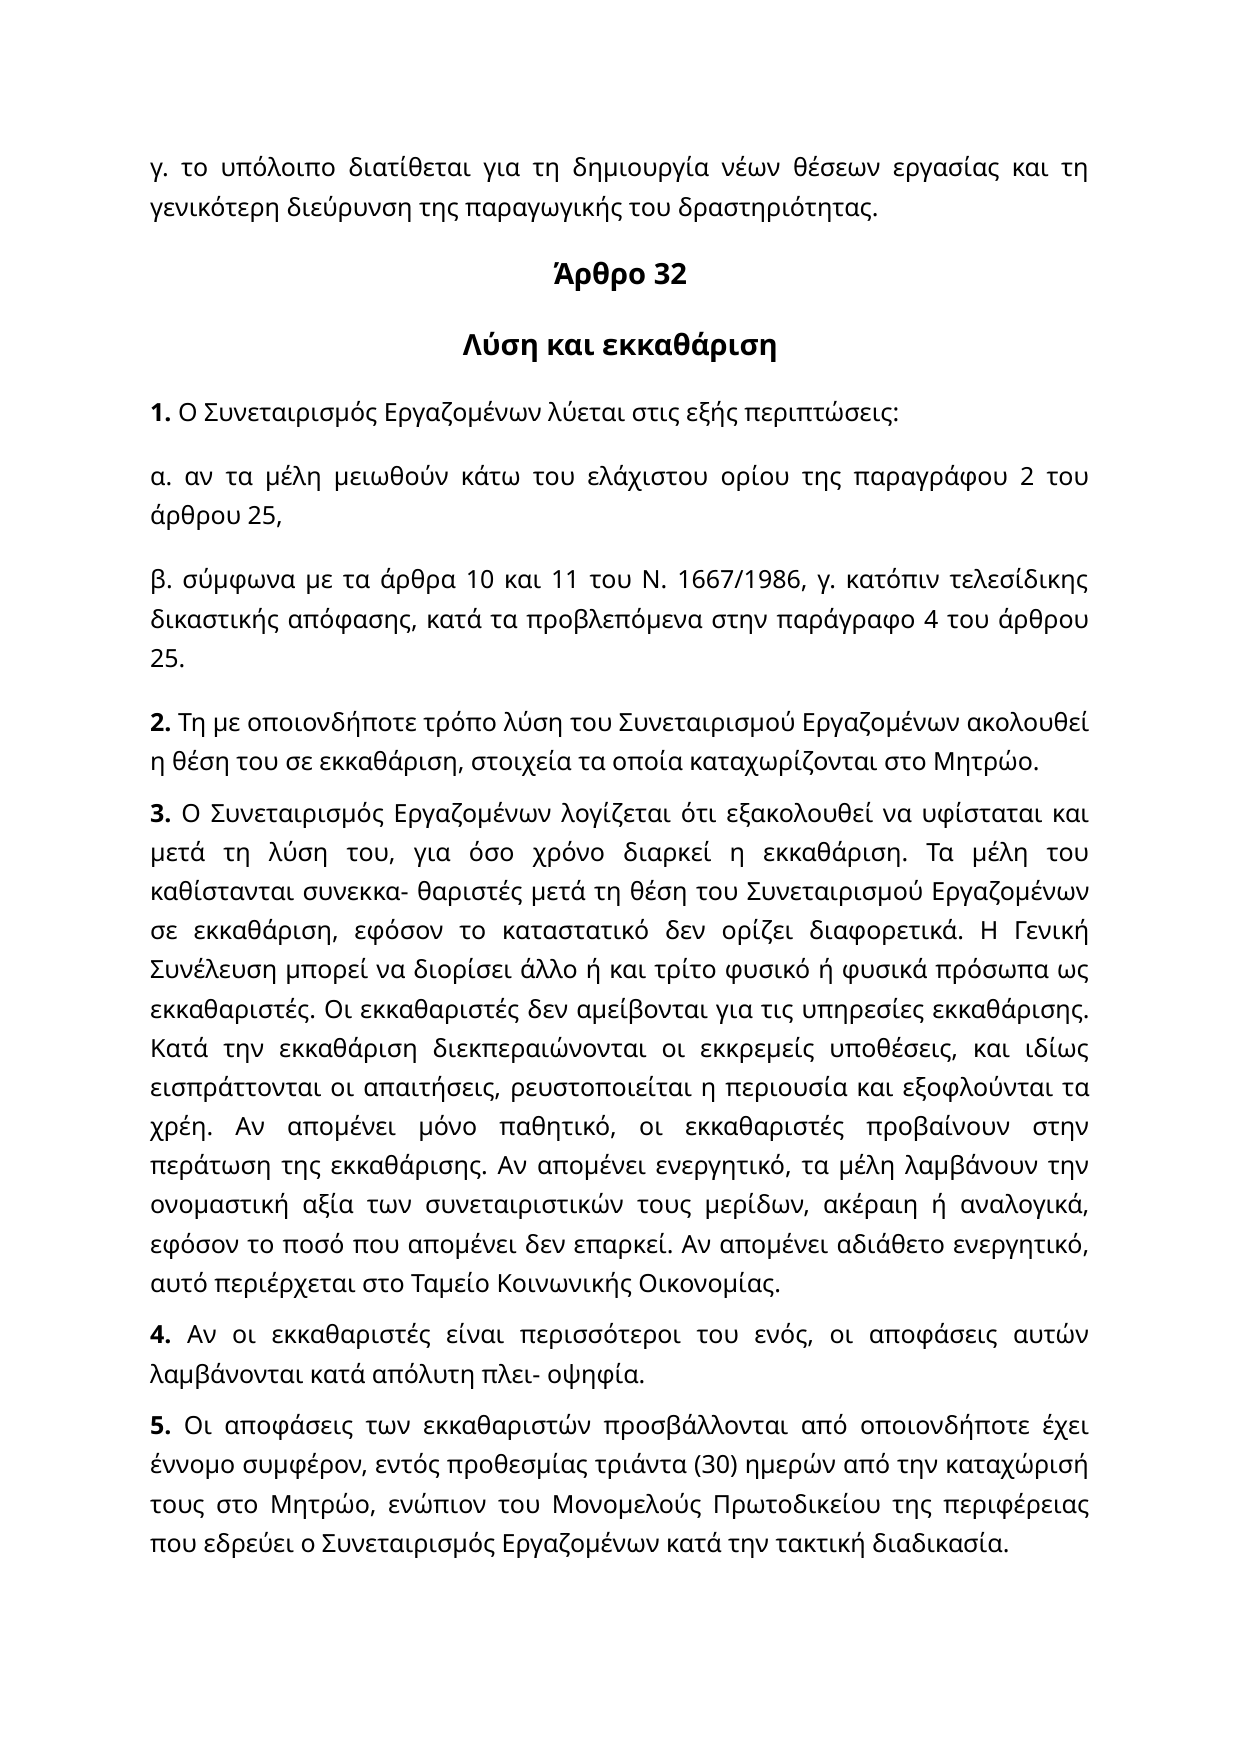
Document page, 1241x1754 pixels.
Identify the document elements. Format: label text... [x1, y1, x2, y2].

subtitle Λύση και εκκαθάριση [150, 324, 1090, 364]
text 1. Ο Συνεταιρισμός Εργαζομένων λύεται στις εξής περιπτώσεις: [150, 394, 1090, 429]
text 4. Αν οι εκκαθαριστές είναι περισσότεροι του ενός, οι αποφάσεις αυτών λαμβάνονται κατά απόλυτη πλει- οψηφία. [150, 1317, 1090, 1390]
text β. σύμφωνα με τα άρθρα 10 και 11 του Ν. 1667/1986, γ. κατόπιν τελεσίδικης δικαστικής απόφασης, κατά τα προβλεπόμενα στην παράγραφο 4 του άρθρου 25. [150, 562, 1090, 674]
text 3. Ο Συνεταιρισμός Εργαζομένων λογίζεται ότι εξακολουθεί να υφίσταται και μετά τη λύση του, για όσο χρόνο διαρκεί η εκκαθάριση. Τα μέλη του καθίστανται συνεκκα- θαριστές μετά τη θέση του Συνεταιρισμού Εργαζομένων σε εκκαθάριση, εφόσον το καταστατικό δεν ορίζει διαφορετικά. Η Γενική Συνέλευση μπορεί να διορίσει άλλο ή και τρίτο φυσικό ή φυσικά πρόσωπα ως εκκαθαριστές. Οι εκκαθαριστές δεν αμείβονται για τις υπηρεσίες εκκαθάρισης. Κατά την εκκαθάριση διεκπεραιώνονται οι εκκρεμείς υποθέσεις, και ιδίως εισπράττονται οι απαιτήσεις, ρευστοποιείται η περιουσία και εξοφλούνται τα χρέη. Αν απομένει μόνο παθητικό, οι εκκαθαριστές προβαίνουν στην περάτωση της εκκαθάρισης. Αν απομένει ενεργητικό, τα μέλη λαμβάνουν την ονομαστική αξία των συνεταιριστικών τους μερίδων, ακέραιη ή αναλογικά, εφόσον το ποσό που απομένει δεν επαρκεί. Αν απομένει αδιάθετο ενεργητικό, αυτό περιέρχεται στο Ταμείο Κοινωνικής Οικονομίας. [150, 795, 1090, 1299]
text 5. Οι αποφάσεις των εκκαθαριστών προσβάλλονται από οποιονδήποτε έχει έννομο συμφέρον, εντός προθεσμίας τριάντα (30) ημερών από την καταχώρισή τους στο Μητρώο, ενώπιον του Μονομελούς Πρωτοδικείου της περιφέρειας που εδρεύει ο Συνεταιρισμός Εργαζομένων κατά την τακτική διαδικασία. [150, 1408, 1090, 1559]
subtitle Άρθρο 32 [150, 253, 1090, 293]
text γ. το υπόλοιπο διατίθεται για τη δημιουργία νέων θέσεων εργασίας και τη γενικότερη διεύρυνση της παραγωγικής του δραστηριότητας. [150, 150, 1090, 223]
text α. αν τα μέλη μειωθούν κάτω του ελάχιστου ορίου της παραγράφου 2 του άρθρου 25, [150, 459, 1090, 532]
text 2. Τη με οποιονδήποτε τρόπο λύση του Συνεταιρισμού Εργαζομένων ακολουθεί η θέση του σε εκκαθάριση, στοιχεία τα οποία καταχωρίζονται στο Μητρώο. [150, 704, 1090, 778]
